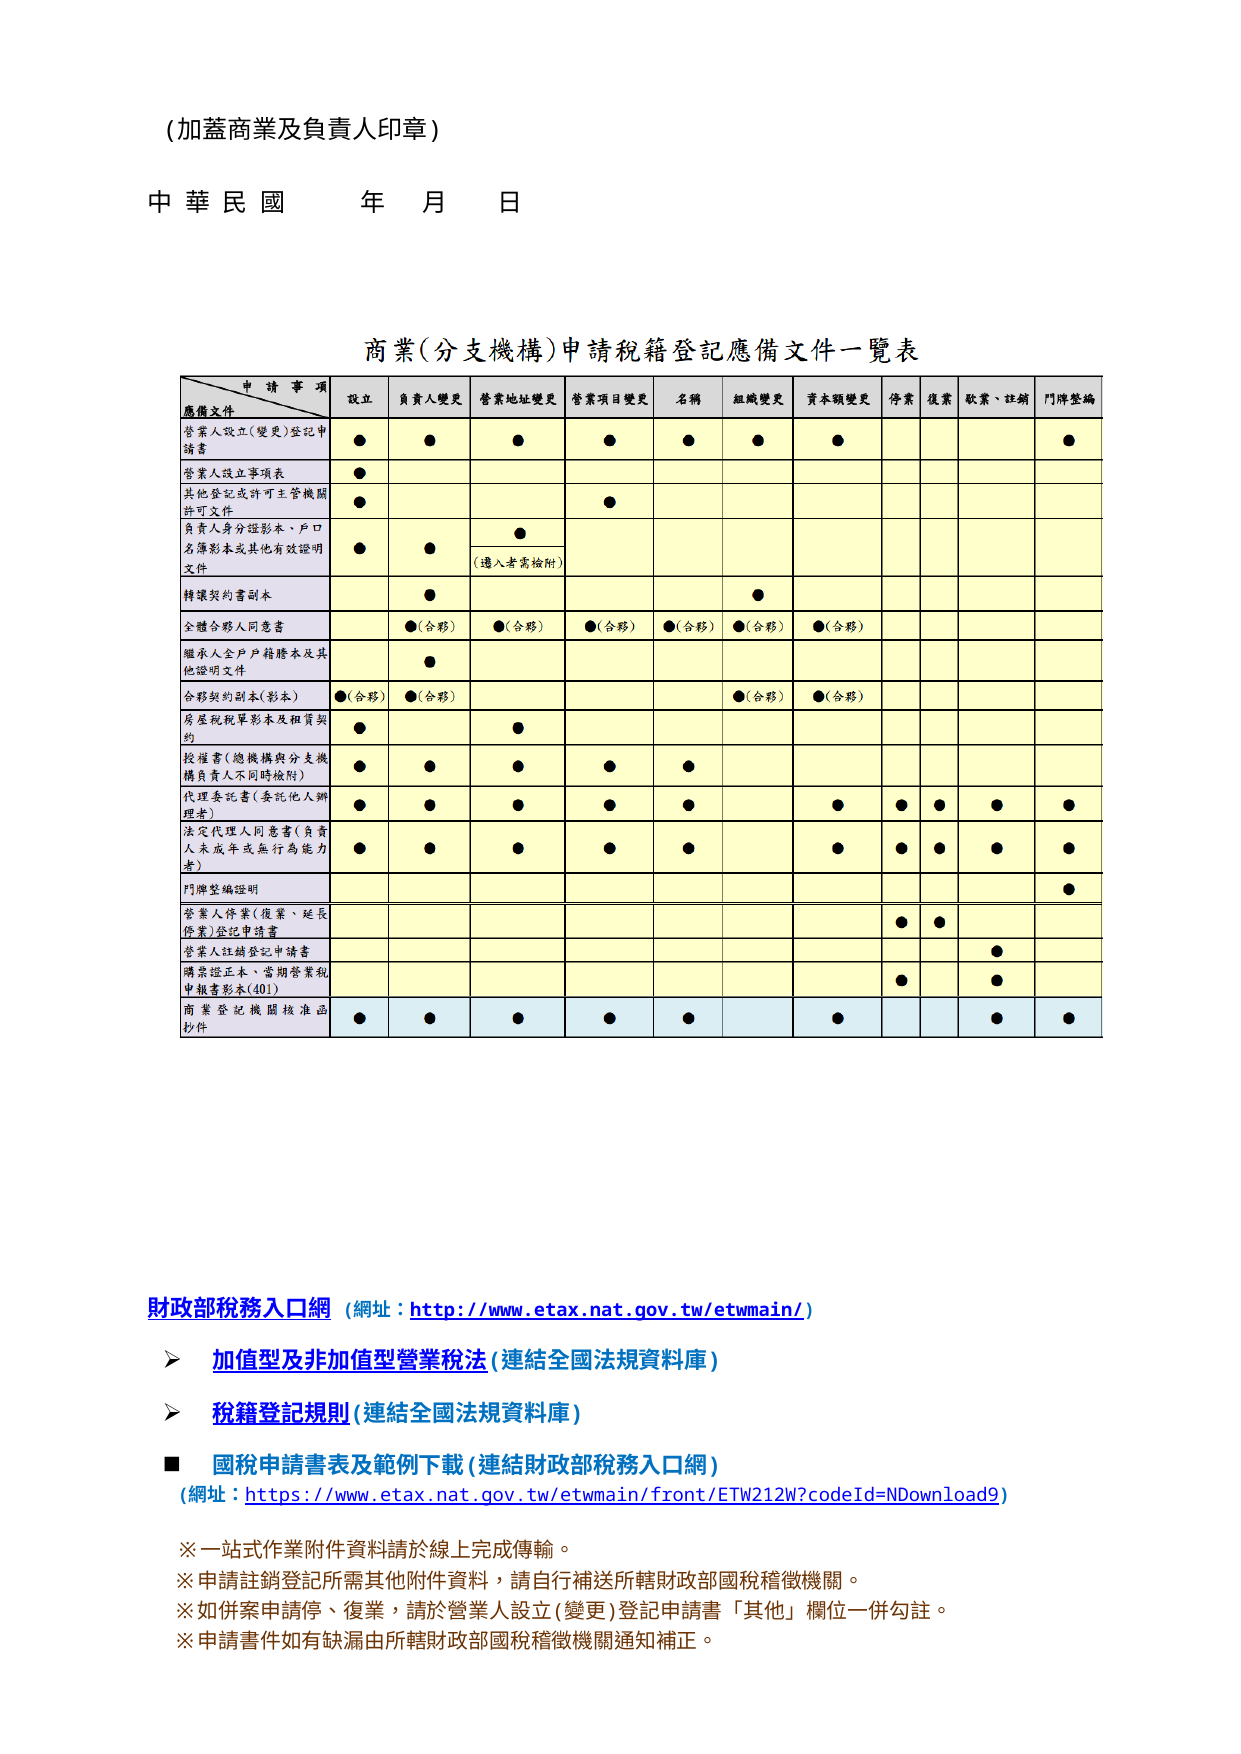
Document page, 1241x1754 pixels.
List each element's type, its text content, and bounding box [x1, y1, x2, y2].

list 稅籍登記規則(連結全國法規資料庫) [162, 1394, 1122, 1428]
text 財政部稅務入口網 (網址：http://www.etax.nat.gov.tw/etwmain/) [147, 1290, 1122, 1323]
text ※如併案申請停、復業，請於營業人設立(變更)登記申請書「其他」欄位一併勾註。 [147, 1594, 1122, 1624]
text 中 華 民 國 年 月 日 [147, 183, 1122, 219]
list 加值型及非加值型營業稅法(連結全國法規資料庫) [162, 1342, 1122, 1376]
text (網址：https://www.etax.nat.gov.tw/etwmain/front/ETW212W?codeId=NDownload9) [177, 1480, 1122, 1507]
text ※一站式作業附件資料請於線上完成傳輸。 [148, 1533, 1122, 1564]
text ※申請註銷登記所需其他附件資料，請自行補送所轄財政部國稅稽徵機關。 [147, 1564, 1122, 1594]
text (加蓋商業及負責人印章) [147, 103, 1122, 148]
list 國稅申請書表及範例下載(連結財政部稅務入口網) [162, 1447, 1122, 1480]
text ※申請書件如有缺漏由所轄財政部國稅稽徵機關通知補正。 [147, 1624, 1122, 1655]
